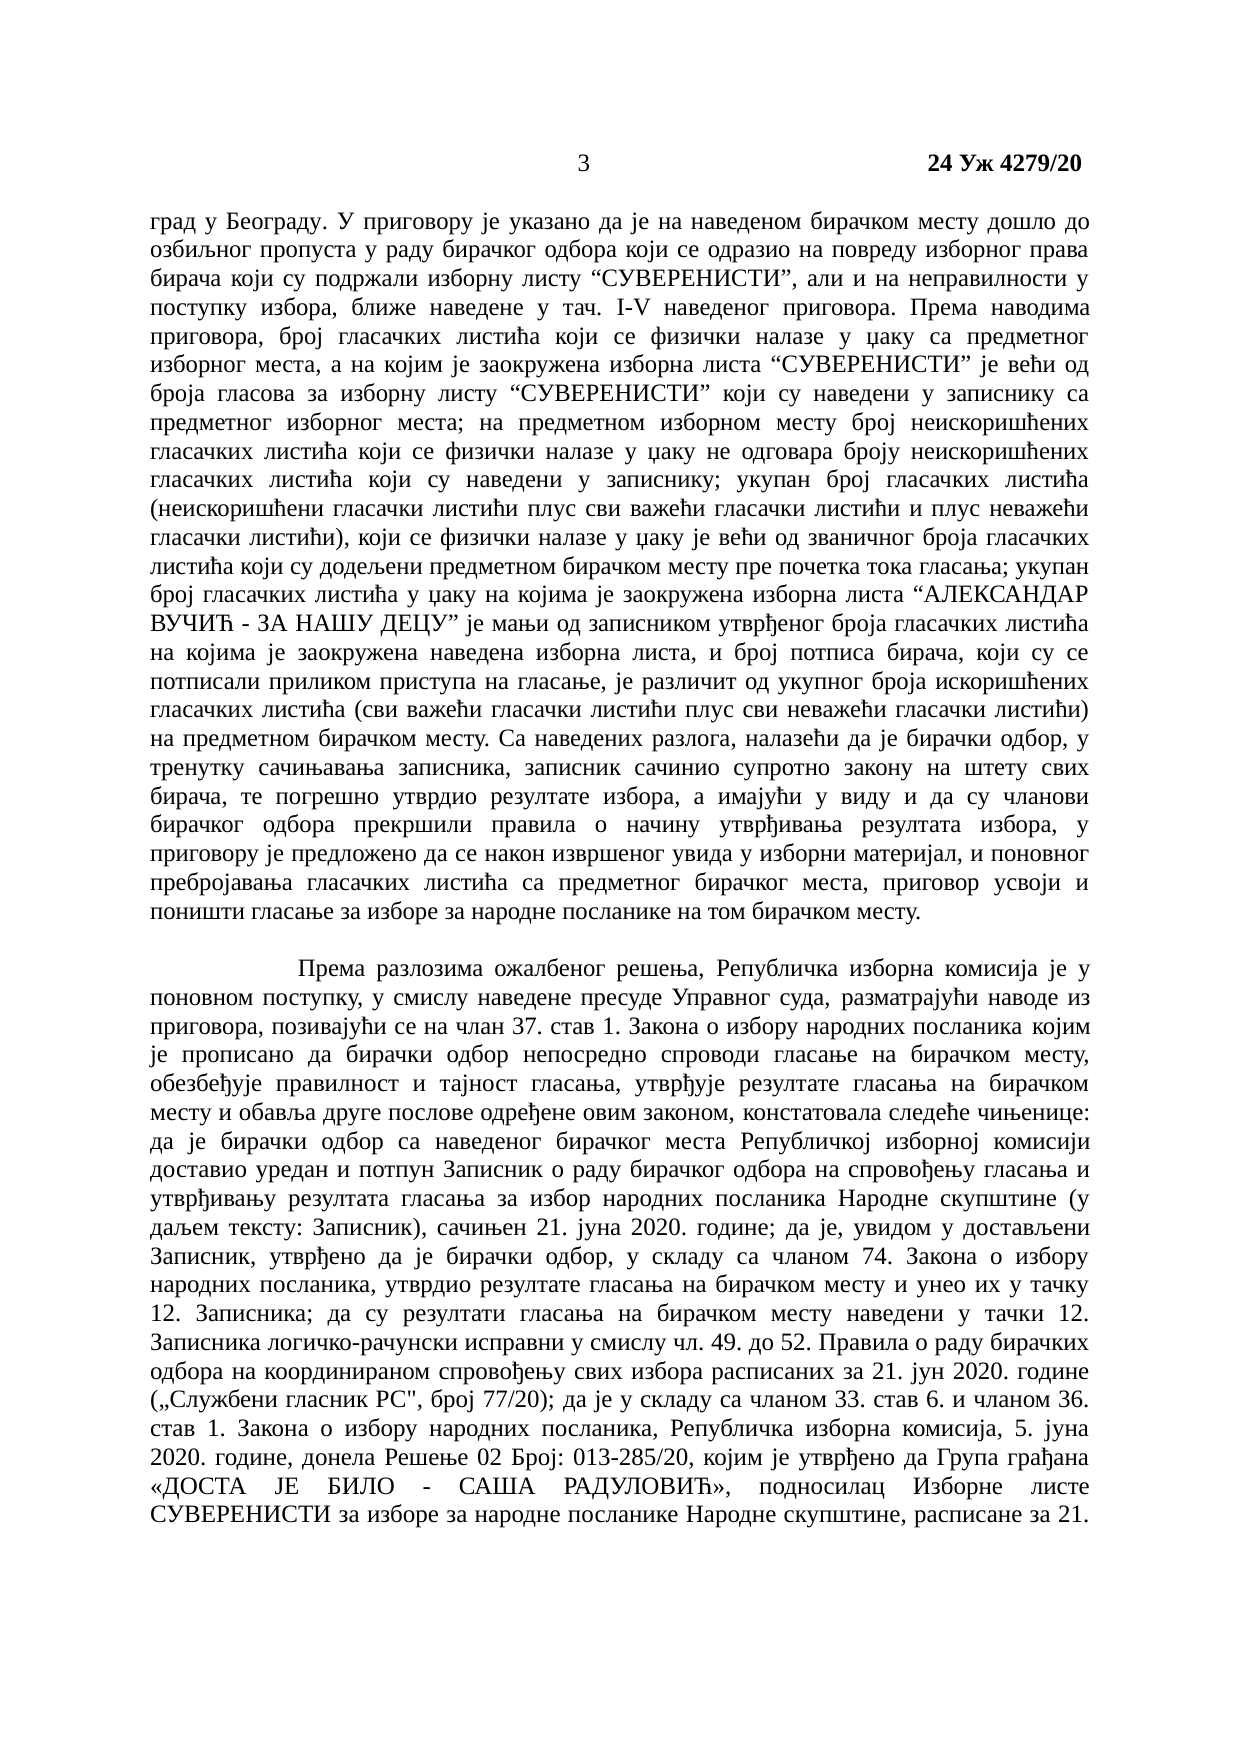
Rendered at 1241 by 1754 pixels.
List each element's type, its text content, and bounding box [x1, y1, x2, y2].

text Према разлозима ожалбеног решења, Републичка изборна комисија је у поновном поступку, у смислу наведене пресуде Управног суда, разматрајући наводе из приговора, позивајући се на члан 37. став 1. Закона о избору народних посланика којим је прописано да бирачки одбор непосредно спроводи гласање на бирачком месту, обезбеђује правилност и тајност гласања, утврђује резултате гласања на бирачком месту и обавља друге послове одређене овим законом, констатовала следеће чињенице: да је бирачки одбор са наведеног бирачког места Републичкој изборној комисији доставио уредан и потпун Записник о раду бирачког одбора на спровођењу гласања и утврђивању резултата гласања за избор народних посланика Народне скупштине (у даљем тексту: Записник), сачињен 21. јуна 2020. године; да је, увидом у достављени Записник, утврђено да је бирачки одбор, у складу са чланом 74. Закона о избору народних посланика, утврдио резултате гласања на бирачком месту и унео их у тачку 12. Записника; да су резултати гласања на бирачком месту наведени у тачки 12. Записника логичко-рачунски исправни у смислу чл. 49. до 52. Правила о раду бирачких одбора на координираном спровођењу свих избора расписаних за 21. јун 2020. године („Службени гласник РС", број 77/20); да је у складу са чланом 33. став 6. и чланом 36. став 1. Закона о избору народних посланика, Републичка изборна комисија, 5. јуна 2020. године, донела Решење 02 Број: 013-285/20, којим је утврђено да Група грађана «ДОСТА ЈЕ БИЛО - САША РАДУЛОВИЋ», подносилац Изборне листе СУВЕРЕНИСТИ за изборе за народне посланике Народне скупштине, расписане за 21. [150, 953, 1091, 1528]
text град у Београду. У приговору је указано да је на наведеном бирачком месту дошло до озбиљног пропуста у раду бирачког одбора који се одразио на повреду изборног права бирача који су подржали изборну листу “СУВЕРЕНИСТИ”, али и на неправилности у поступку избора, ближе наведене у тач. I-V наведеног приговора. Према наводима приговора, број гласачких листића који се физички налазе у џаку са предметног изборног места, а на којим је заокружена изборна листа “СУВЕРЕНИСТИ” је већи од броја гласова за изборну листу “СУВЕРЕНИСТИ” који су наведени у записнику са предметног изборног места; на предметном изборном месту број неискоришћених гласачких листића који се физички налазе у џаку не одговара броју неискоришћених гласачких листића који су наведени у записнику; укупан број гласачких листића (неискоришћени гласачки листићи плус сви важећи гласачки листићи и плус неважећи гласачки листићи), који се физички налазе у џаку је већи од званичног броја гласачких листића који су додељени предметном бирачком месту пре почетка тока гласања; укупан број гласачких листића у џаку на којима је заокружена изборна листа “АЛЕКСАНДАР ВУЧИЋ - ЗА НАШУ ДЕЦУ” је мањи од записником утврђеног броја гласачких листића на којима је заокружена наведена изборна листа, и број потписа бирача, који су се потписали приликом приступа на гласање, је различит од укупног броја искоришћених гласачких листића (сви важећи гласачки листићи плус сви неважећи гласачки листићи) на предметном бирачком месту. Са наведених разлога, налазећи да је бирачки одбор, у тренутку сачињавања записника, записник сачинио супротно закону на штету свих бирача, те погрешно утврдио резултате избора, а имајући у виду и да су чланови бирачког одбора прекршили правила о начину утврђивања резултата избора, у приговору је предложено да се након извршеног увида у изборни материјал, и поновног пребројавања гласачких листића са предметног бирачког места, приговор усвоји и поништи гласање за изборе за народне посланике на том бирачком месту. [150, 206, 1091, 924]
